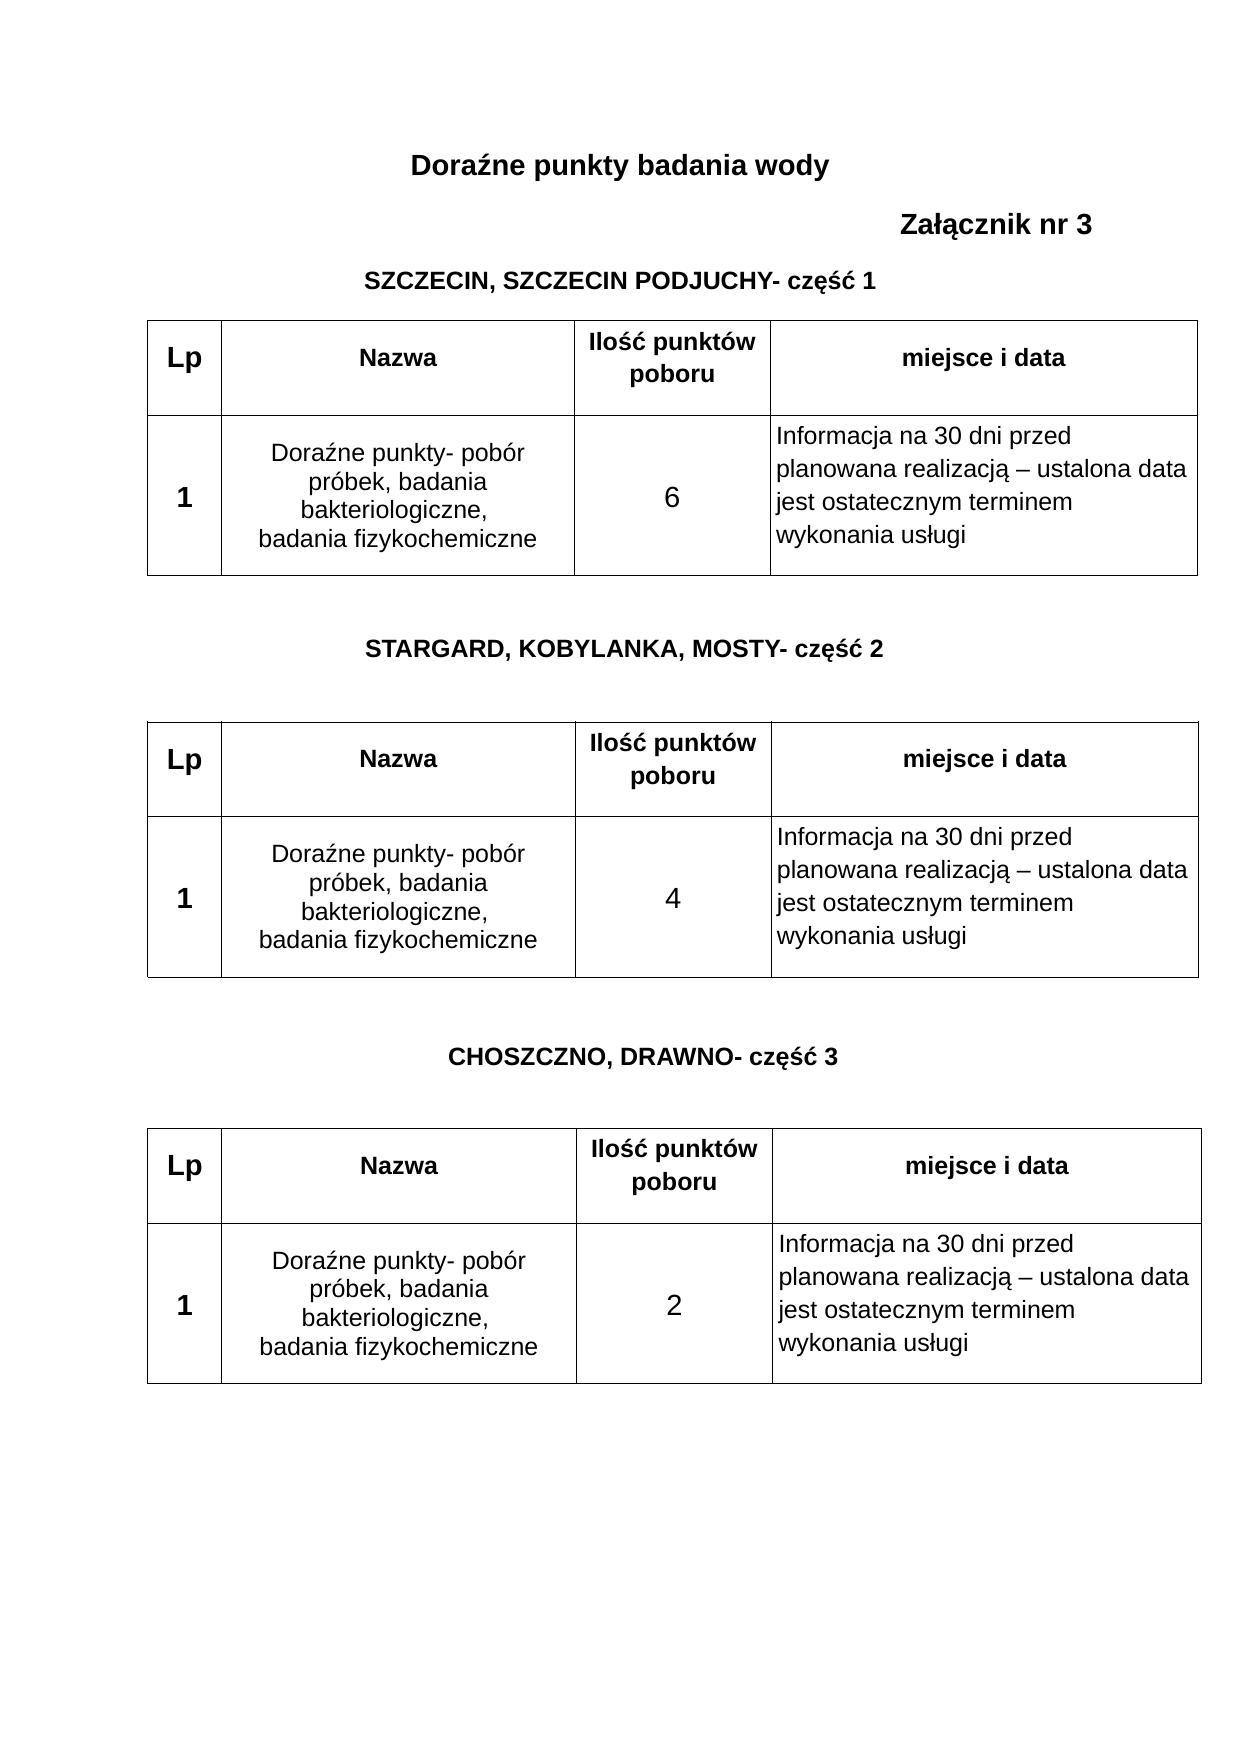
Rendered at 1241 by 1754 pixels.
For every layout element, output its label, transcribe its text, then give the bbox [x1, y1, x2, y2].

text SZCZECIN, SZCZECIN PODJUCHY- część 1 [148, 266, 1093, 295]
table_header miejsce i data [771, 321, 1197, 415]
table_header miejsce i data [773, 1129, 1201, 1223]
table_header Lp [148, 321, 221, 415]
table_cell Doraźne punkty- pobór próbek, badania bakteriologiczne, badania fizykochemiczne [222, 1224, 576, 1383]
table_cell 2 [577, 1224, 772, 1383]
table_header Nazwa [222, 723, 575, 816]
table_cell Informacja na 30 dni przed planowana realizacją – ustalona data jest ostatecznym terminem wykonania usługi [772, 817, 1198, 977]
table_header Ilość punktów poboru [576, 723, 771, 816]
table_header Nazwa [222, 321, 574, 415]
table_cell 1 [148, 1224, 221, 1383]
table_cell Informacja na 30 dni przed planowana realizacją – ustalona data jest ostatecznym terminem wykonania usługi [773, 1224, 1201, 1383]
table_header miejsce i data [772, 723, 1198, 816]
table_cell 6 [575, 416, 770, 575]
text Załącznik nr 3 [148, 207, 1093, 241]
table_cell 1 [148, 416, 221, 575]
text STARGARD, KOBYLANKA, MOSTY- część 2 [148, 630, 1093, 663]
table_header Ilość punktów poboru [577, 1129, 772, 1223]
text CHOSZCZNO, DRAWNO- część 3 [148, 1041, 1093, 1071]
table_cell Informacja na 30 dni przed planowana realizacją – ustalona data jest ostatecznym terminem wykonania usługi [771, 416, 1197, 575]
table_header Lp [148, 1129, 221, 1223]
table_cell 4 [576, 817, 771, 977]
text Doraźne punkty badania wody [148, 148, 1093, 181]
table_header Nazwa [222, 1129, 576, 1223]
table_cell 1 [148, 817, 221, 977]
table_header Ilość punktów poboru [575, 321, 770, 415]
table_header Lp [148, 723, 221, 816]
table_cell Doraźne punkty- pobór próbek, badania bakteriologiczne, badania fizykochemiczne [222, 817, 575, 977]
table_cell Doraźne punkty- pobór próbek, badania bakteriologiczne, badania fizykochemiczne [222, 416, 574, 575]
